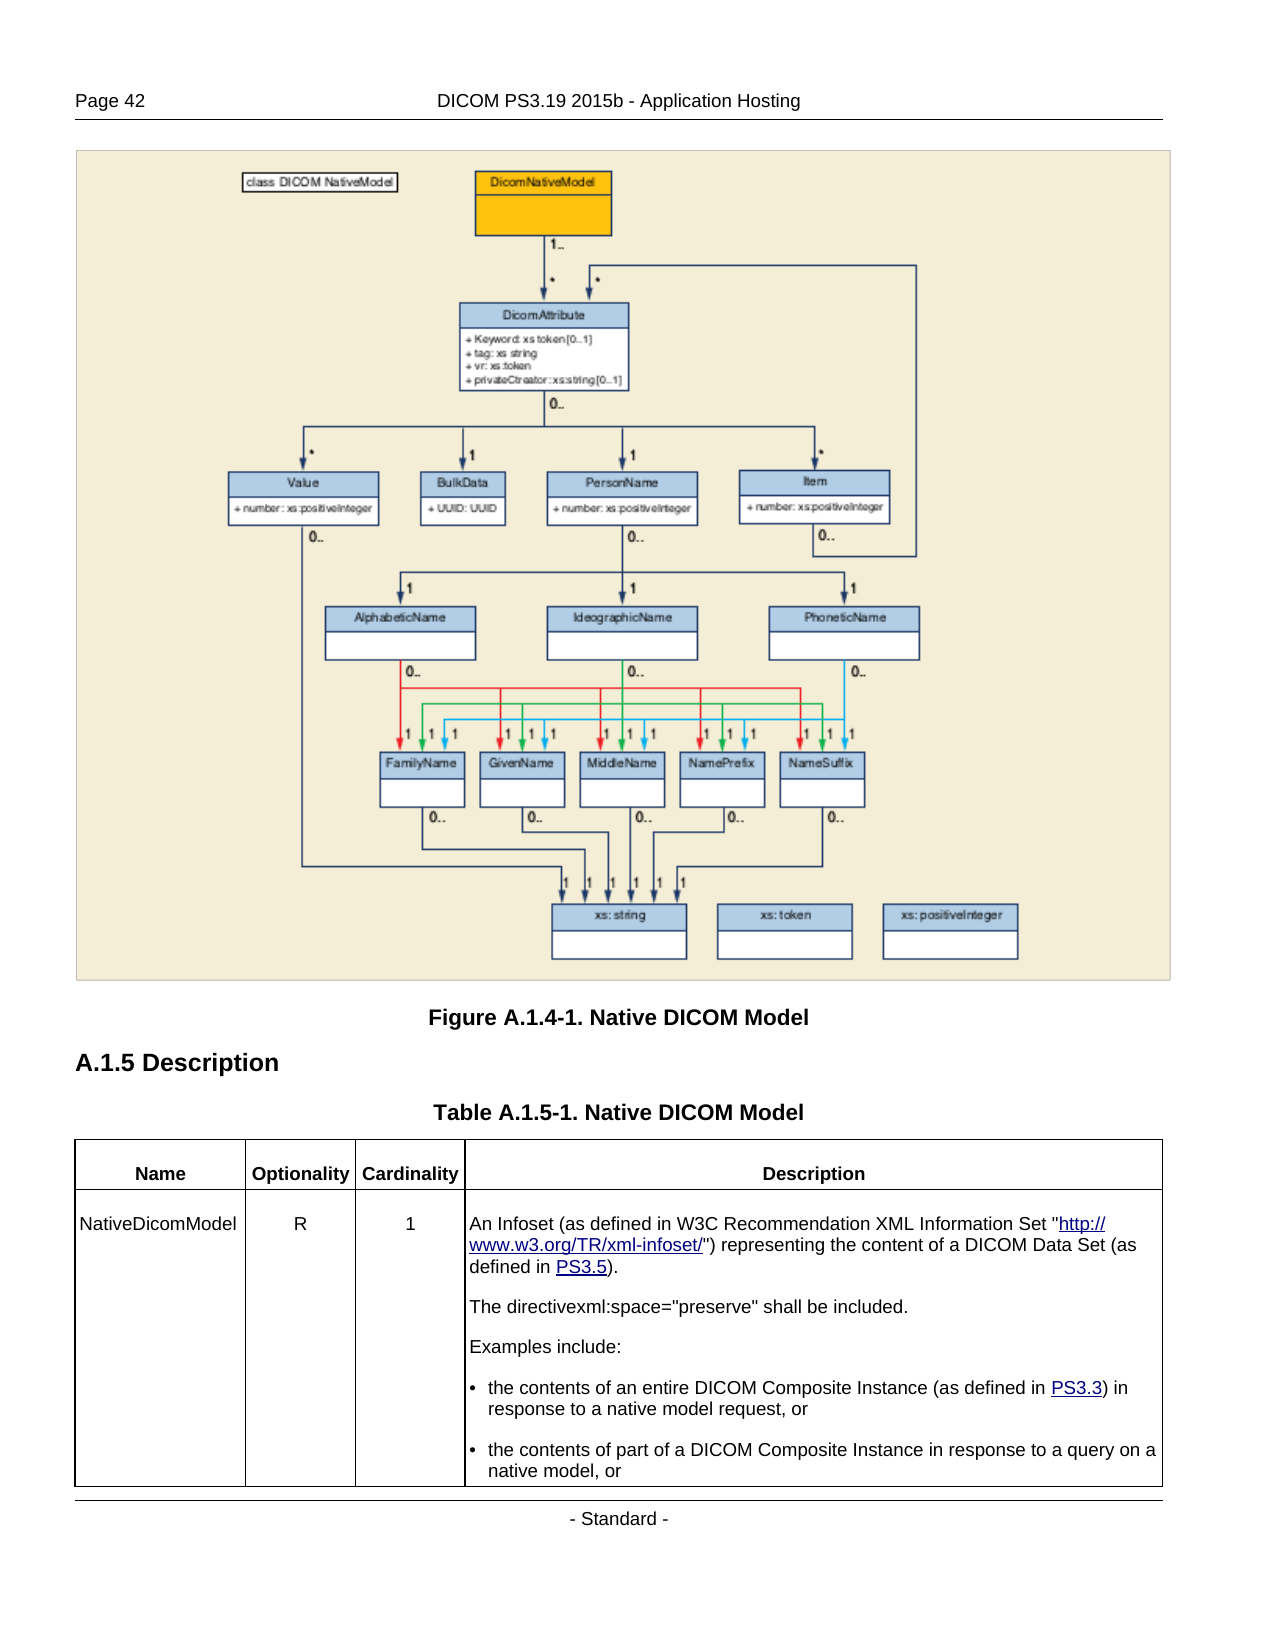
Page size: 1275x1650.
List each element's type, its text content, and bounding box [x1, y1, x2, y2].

table_header Name [76, 1140, 245, 1189]
table_header Description [466, 1140, 1162, 1189]
picture [75, 150, 1172, 982]
table_header Cardinality [356, 1140, 464, 1189]
table_header Optionality [246, 1140, 355, 1189]
text A.1.5 Description [75, 1048, 1162, 1077]
text Figure A.1.4-1. Native DICOM Model [75, 1004, 1162, 1029]
text Table A.1.5-1. Native DICOM Model [75, 1099, 1162, 1125]
table_cell An Infoset (as defined in W3C Recommendation XML Information Set "http://​www.w3.org/​TR/​xml-infoset/") representing the content of a DICOM Data Set (as defined in PS3.5). The directivexml:space="preserve" shall be included. Examples include: the contents of an entire DICOM Composite Instance (as defined in PS3.3) in response to a native model request, or the contents of part of a DICOM Composite Instance in response to a query on a native model, or the contents of a STOW-RS response the contents of a Sequence Item (as defined in PS3.5), recursively included within an Infoset Value element. [466, 1190, 1162, 1486]
table_cell 1 [356, 1190, 464, 1486]
table_cell R [246, 1190, 355, 1486]
table_cell NativeDicomModel [76, 1190, 245, 1486]
